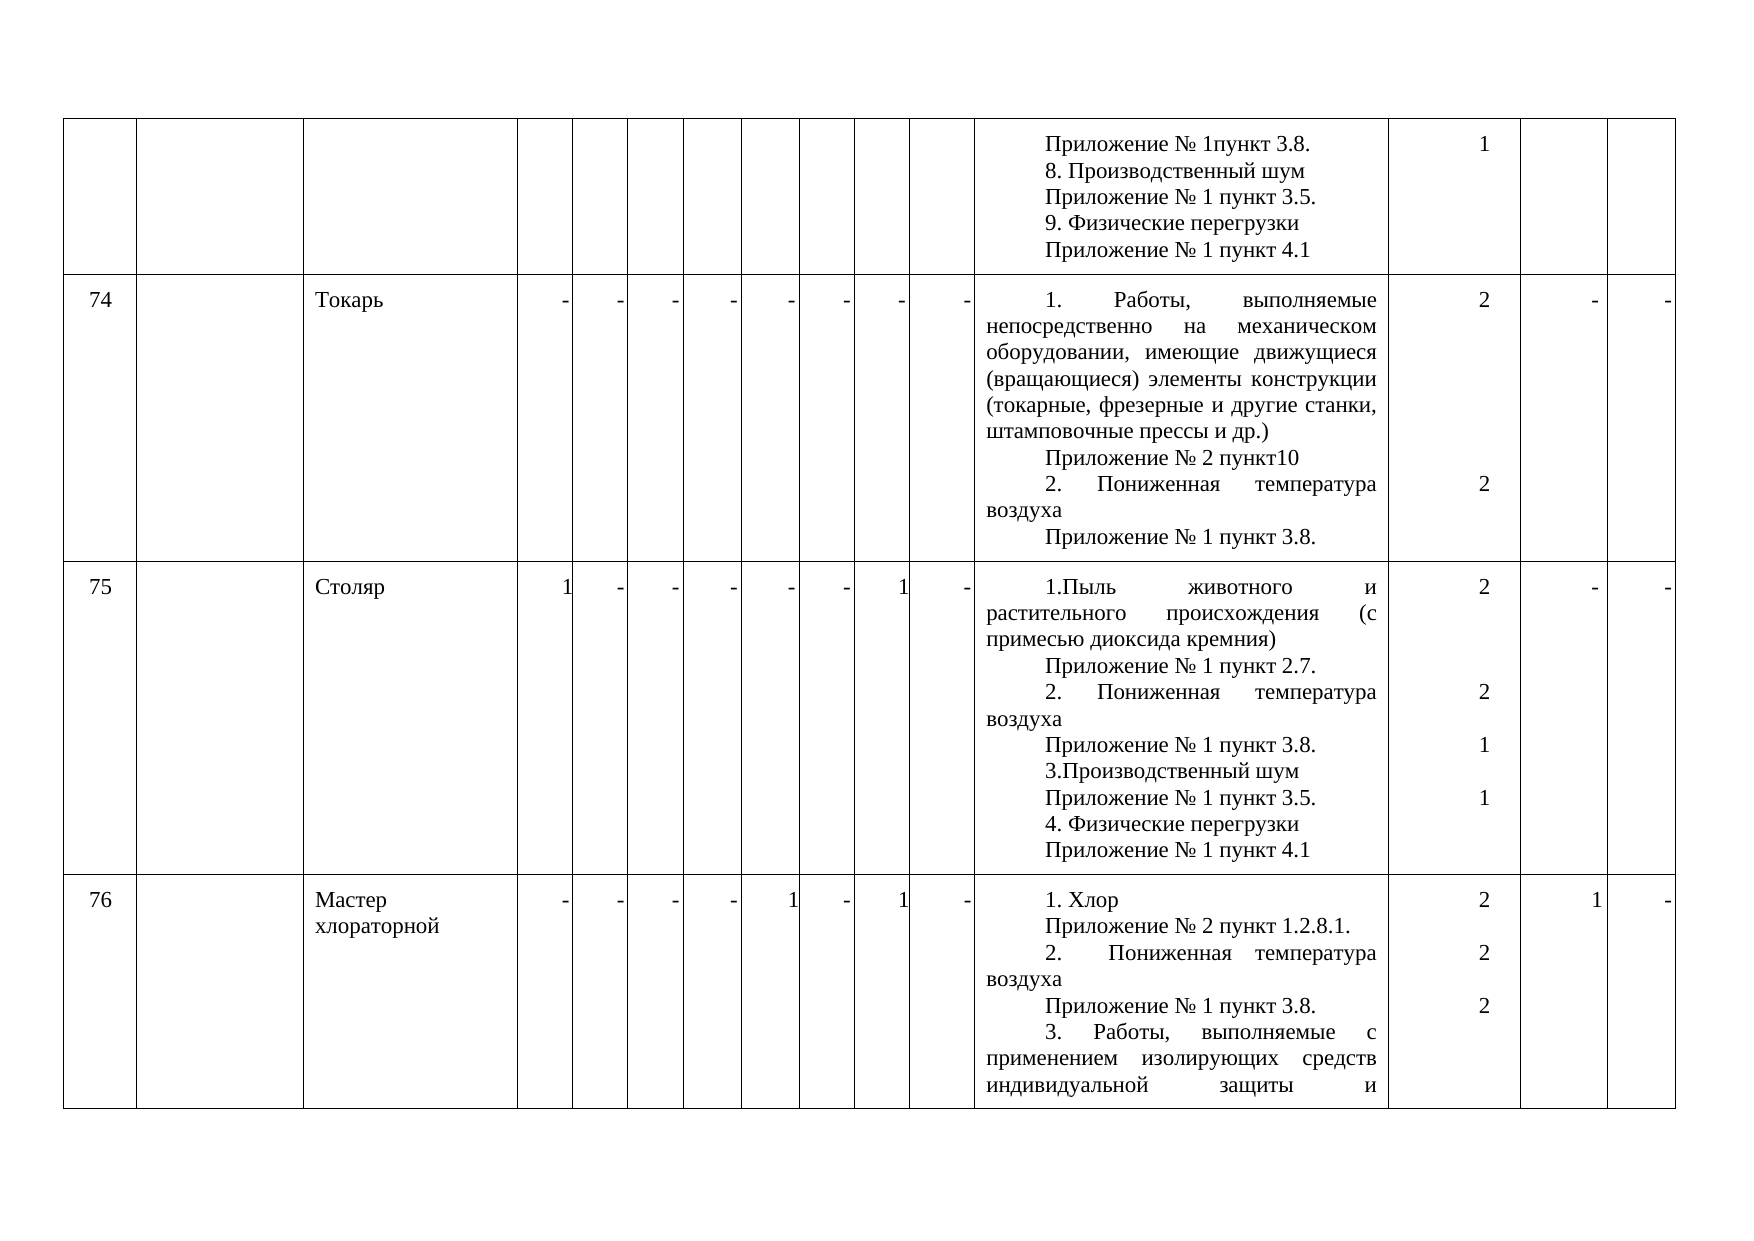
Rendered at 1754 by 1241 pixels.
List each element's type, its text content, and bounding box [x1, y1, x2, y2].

table_cell - [628, 562, 683, 874]
table_cell Столяр [304, 562, 517, 874]
table_cell - [1608, 119, 1675, 273]
table_cell [137, 562, 303, 874]
table_cell - [800, 875, 854, 1108]
table_cell [855, 119, 909, 273]
table_cell - [573, 275, 627, 561]
table_cell 2 2 [1389, 275, 1520, 561]
table_cell 1 [1389, 119, 1520, 273]
table_cell Мастер хлораторной [304, 875, 517, 1108]
table_cell - [628, 275, 683, 561]
table_cell 76 [64, 875, 136, 1108]
table_cell [304, 119, 517, 273]
table_cell Токарь [304, 275, 517, 561]
table_cell - [684, 562, 741, 874]
table_cell - [855, 275, 909, 561]
table_cell [137, 275, 303, 561]
table_cell 2 2 1 1 [1389, 562, 1520, 874]
table_cell 1. Работы, выполняемые непосредственно на механическом оборудовании, имеющие движущиеся (вращающиеся) элементы конструкции (токарные, фрезерные и другие станки, штамповочные прессы и др.) Приложение № 2 пункт10 2. Пониженная температура воздуха Приложение № 1 пункт 3.8. [975, 275, 1388, 561]
table_cell - [684, 275, 741, 561]
table_cell 75 [64, 562, 136, 874]
table_cell 1 [855, 875, 909, 1108]
table_cell 1. Хлор Приложение № 2 пункт 1.2.8.1. 2. Пониженная температура воздуха Приложение № 1 пункт 3.8. 3. Работы, выполняемые с применением изолирующих средств индивидуальной защиты и [975, 875, 1388, 1108]
table_cell - [1521, 562, 1607, 874]
table_cell - [742, 562, 799, 874]
table_cell - [1608, 275, 1675, 561]
table_cell - [684, 875, 741, 1108]
table_cell - [800, 275, 854, 561]
table_cell - [518, 875, 572, 1108]
table_cell [64, 119, 136, 273]
table_cell - [518, 275, 572, 561]
table_cell 2 2 2 [1389, 875, 1520, 1108]
table_cell 1 [742, 875, 799, 1108]
table_cell - [910, 119, 974, 273]
table_cell - [910, 875, 974, 1108]
table_cell 1.Пыль животного и растительного происхождения (с примесью диоксида кремния) Приложение № 1 пункт 2.7. 2. Пониженная температура воздуха Приложение № 1 пункт 3.8. 3.Производственный шум Приложение № 1 пункт 3.5. 4. Физические перегрузки Приложение № 1 пункт 4.1 [975, 562, 1388, 874]
table_cell - [1608, 875, 1675, 1108]
table_cell - [742, 119, 799, 273]
table_cell - [800, 119, 854, 273]
table_cell - [742, 275, 799, 561]
table_cell - [573, 875, 627, 1108]
table_cell - [910, 562, 974, 874]
table_cell [137, 875, 303, 1108]
table_cell - [800, 562, 854, 874]
table_cell 74 [64, 275, 136, 561]
table_cell - [628, 875, 683, 1108]
table_cell - [573, 562, 627, 874]
table_cell 1 [518, 562, 572, 874]
table_cell Приложение № 1пункт 3.8. 8. Производственный шум Приложение № 1 пункт 3.5. 9. Физические перегрузки Приложение № 1 пункт 4.1 [975, 119, 1388, 273]
table_cell - [684, 119, 741, 273]
table_cell - [910, 275, 974, 561]
table_cell 1 [855, 562, 909, 874]
table_cell [518, 119, 572, 273]
table_cell - [628, 119, 683, 273]
table_cell - [1521, 275, 1607, 561]
table_cell - [573, 119, 627, 273]
table_cell [1521, 119, 1607, 273]
table_cell - [1608, 562, 1675, 874]
table_cell [137, 119, 303, 273]
table_cell 1 [1521, 875, 1607, 1108]
